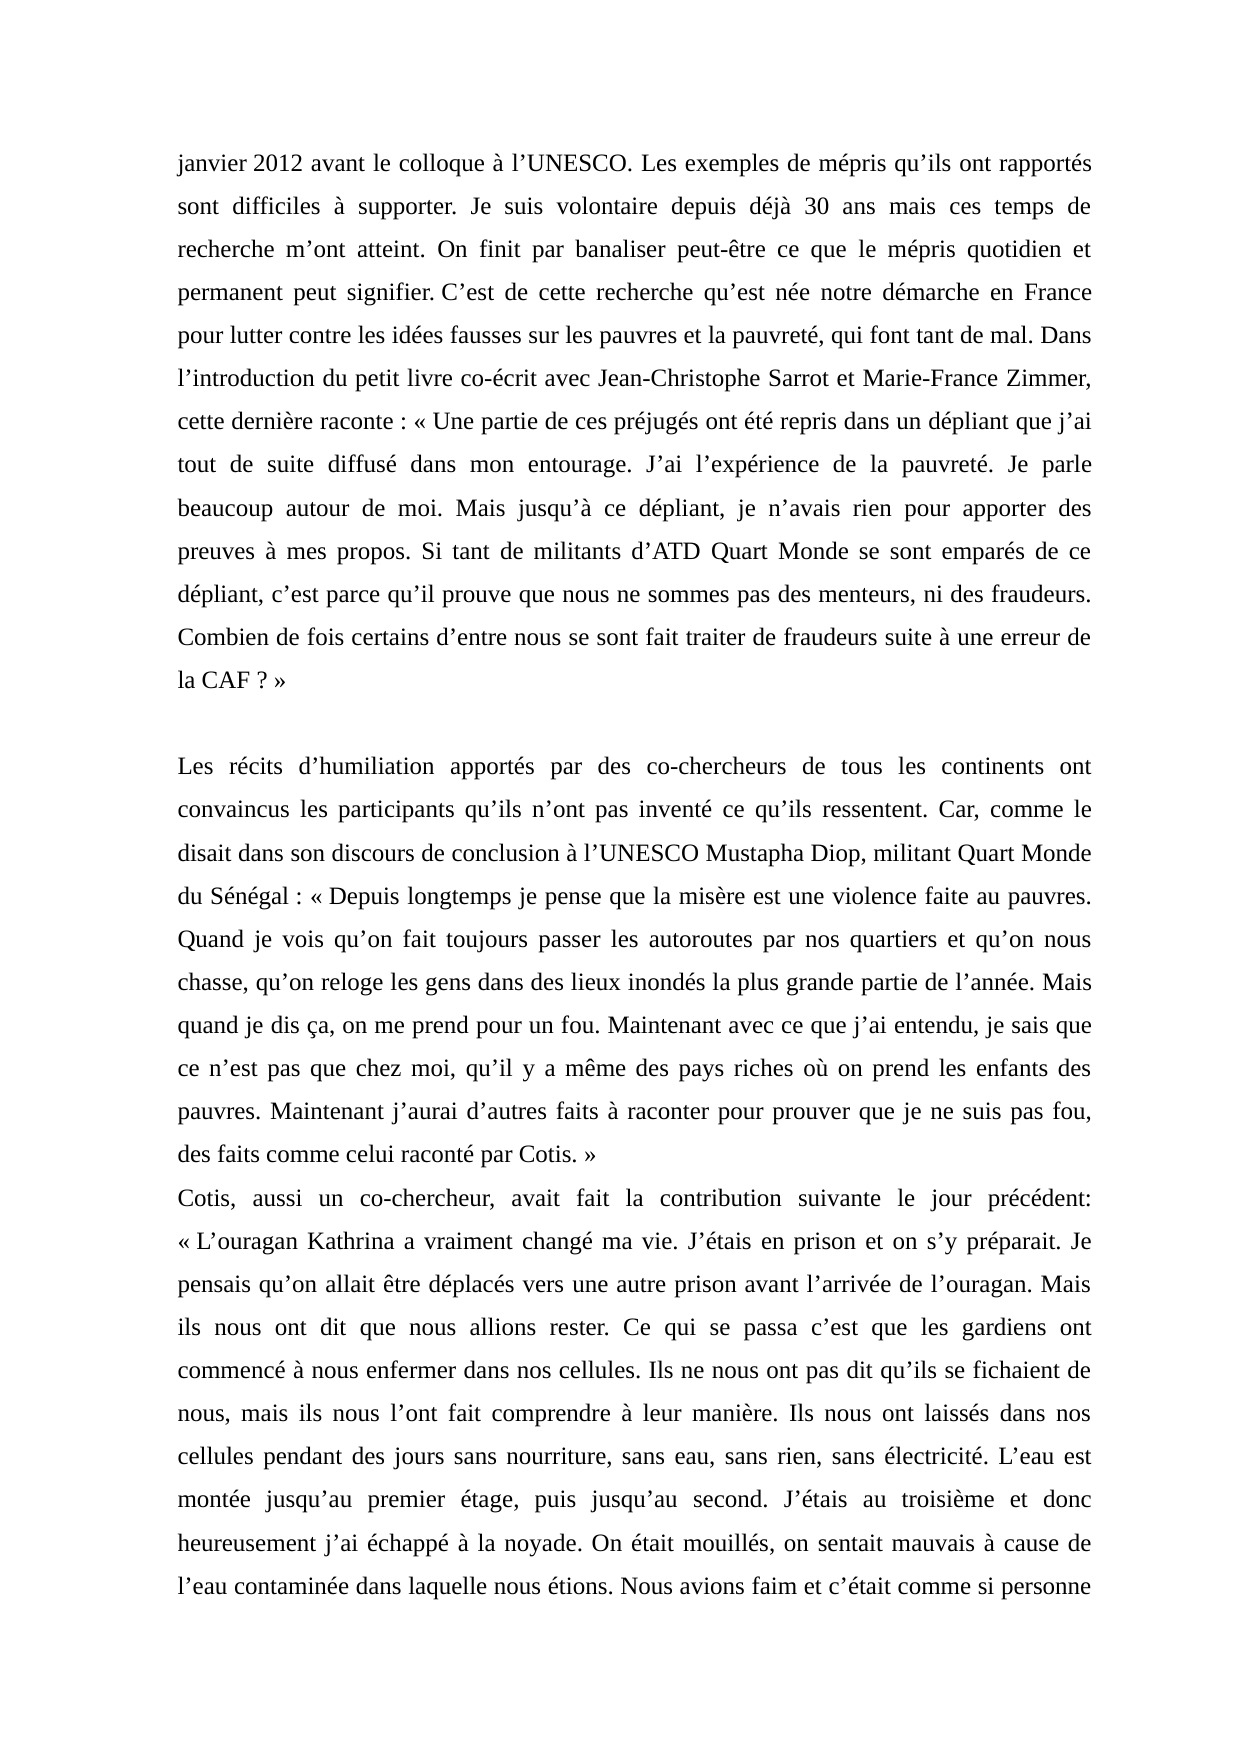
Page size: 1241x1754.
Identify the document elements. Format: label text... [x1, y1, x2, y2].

text Cotis, aussi un co-chercheur, avait fait la contribution suivante le jour précédent: « L’ouragan Kathrina a vraiment changé ma vie. J’étais en prison et on s’y préparait. Je pensais qu’on allait être déplacés vers une autre prison avant l’arrivée de l’ouragan. Mais ils nous ont dit que nous allions rester. Ce qui se passa c’est que les gardiens ont commencé à nous enfermer dans nos cellules. Ils ne nous ont pas dit qu’ils se fichaient de nous, mais ils nous l’ont fait comprendre à leur manière. Ils nous ont laissés dans nos cellules pendant des jours sans nourriture, sans eau, sans rien, sans électricité. L’eau est montée jusqu’au premier étage, puis jusqu’au second. J’étais au troisième et donc heureusement j’ai échappé à la noyade. On était mouillés, on sentait mauvais à cause de l’eau contaminée dans laquelle nous étions. Nous avions faim et c’était comme si personne [177, 1183, 1093, 1599]
text Les récits d’humiliation apportés par des co-chercheurs de tous les continents ont convaincus les participants qu’ils n’ont pas inventé ce qu’ils ressentent. Car, comme le disait dans son discours de conclusion à l’UNESCO Mustapha Diop, militant Quart Monde du Sénégal : « Depuis longtemps je pense que la misère est une violence faite au pauvres. Quand je vois qu’on fait toujours passer les autoroutes par nos quartiers et qu’on nous chasse, qu’on reloge les gens dans des lieux inondés la plus grande partie de l’année. Mais quand je dis ça, on me prend pour un fou. Maintenant avec ce que j’ai entendu, je sais que ce n’est pas que chez moi, qu’il y a même des pays riches où on prend les enfants des pauvres. Maintenant j’aurai d’autres faits à raconter pour prouver que je ne suis pas fou, des faits comme celui raconté par Cotis. » [177, 751, 1093, 1168]
text janvier 2012 avant le colloque à l’UNESCO. Les exemples de mépris qu’ils ont rapportés sont difficiles à supporter. Je suis volontaire depuis déjà 30 ans mais ces temps de recherche m’ont atteint. On finit par banaliser peut-être ce que le mépris quotidien et permanent peut signifier. C’est de cette recherche qu’est née notre démarche en France pour lutter contre les idées fausses sur les pauvres et la pauvreté, qui font tant de mal. Dans l’introduction du petit livre co-écrit avec Jean-Christophe Sarrot et Marie-France Zimmer, cette dernière raconte : « Une partie de ces préjugés ont été repris dans un dépliant que j’ai tout de suite diffusé dans mon entourage. J’ai l’expérience de la pauvreté. Je parle beaucoup autour de moi. Mais jusqu’à ce dépliant, je n’avais rien pour apporter des preuves à mes propos. Si tant de militants d’ATD Quart Monde se sont emparés de ce dépliant, c’est parce qu’il prouve que nous ne sommes pas des menteurs, ni des fraudeurs. Combien de fois certains d’entre nous se sont fait traiter de fraudeurs suite à une erreur de la CAF ? » [177, 148, 1093, 694]
